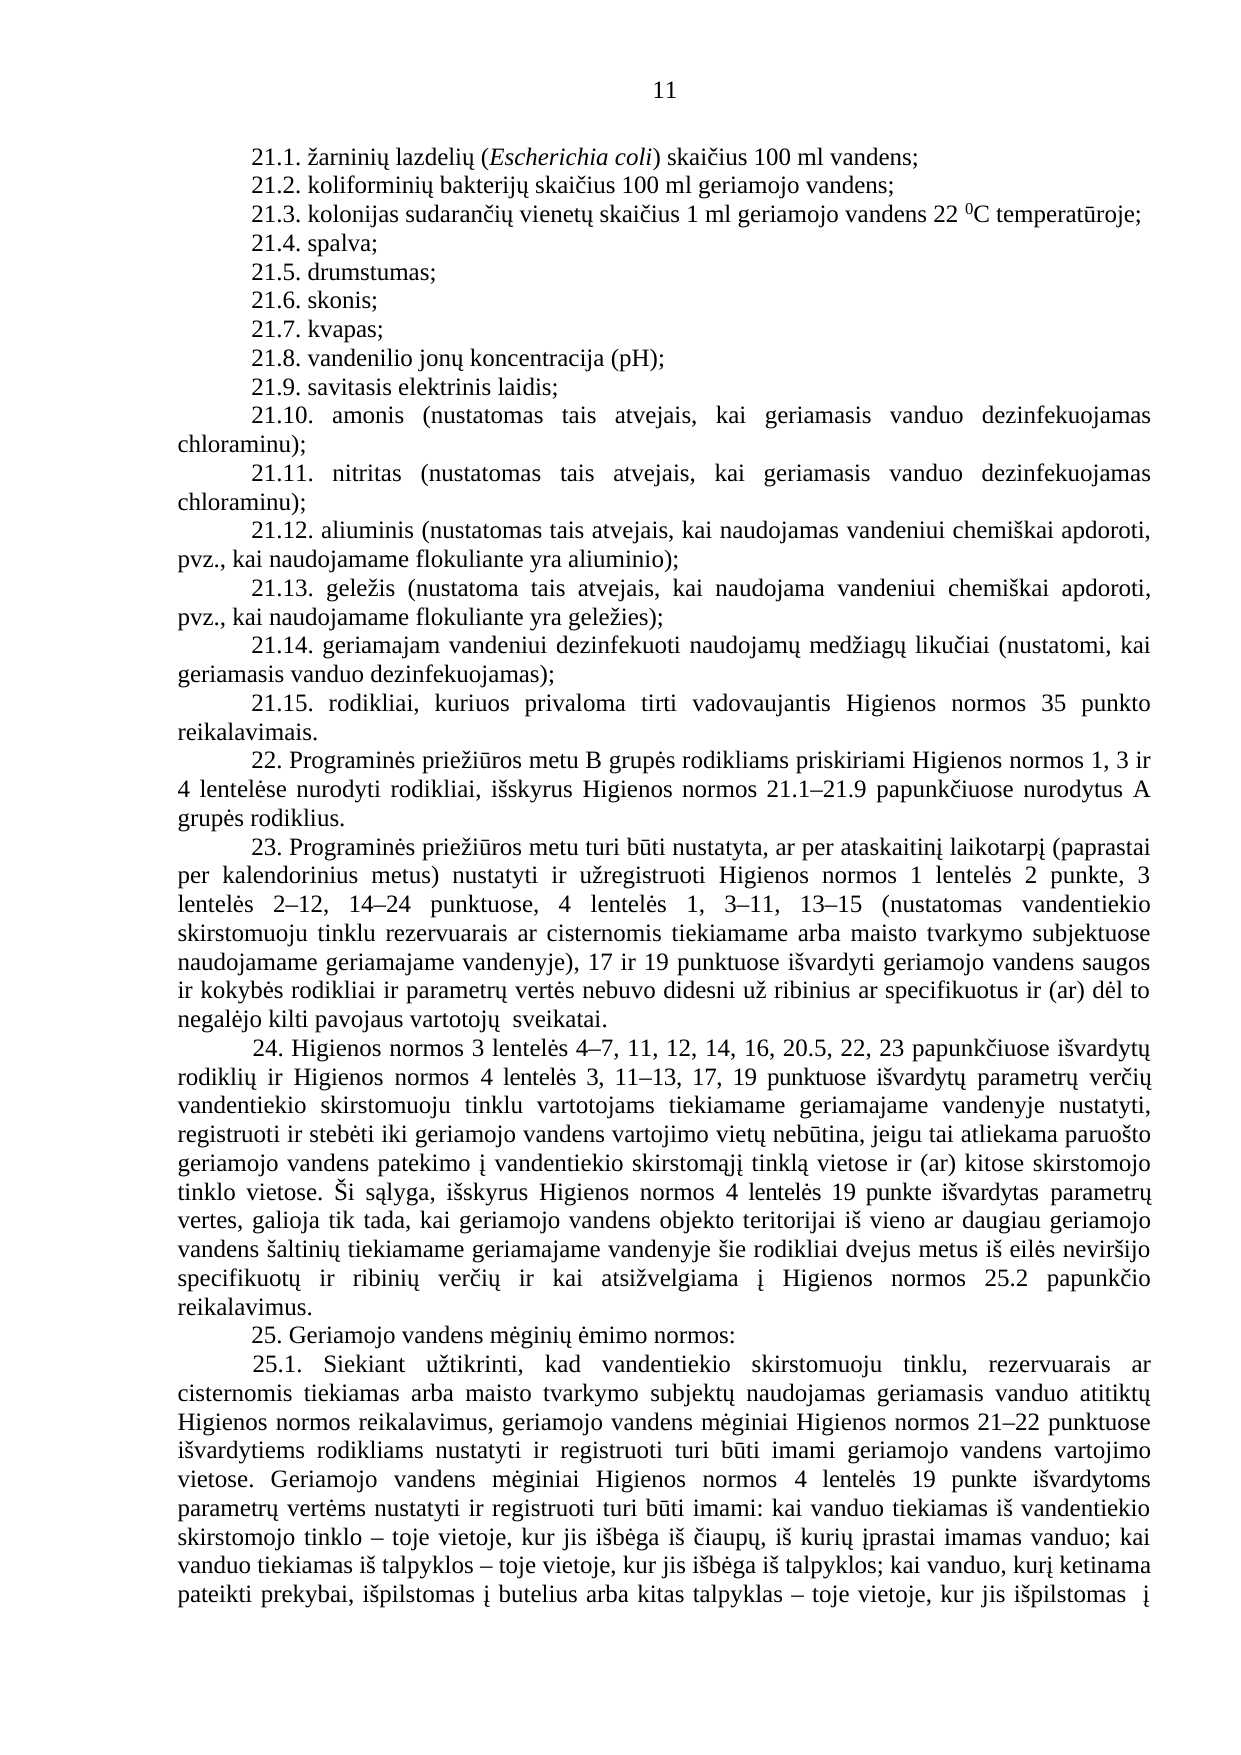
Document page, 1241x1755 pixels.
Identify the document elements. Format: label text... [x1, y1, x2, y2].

text 21.8. vandenilio jonų koncentracija (pH); [177, 343, 1152, 372]
text 21.3. kolonijas sudarančių vienetų skaičius 1 ml geriamojo vandens 22 0C temperatūroje; [177, 199, 1152, 228]
text 21.1. žarninių lazdelių (Escherichia coli) skaičius 100 ml vandens; [177, 142, 1152, 171]
text 24. Higienos normos 3 lentelės 4‒7, 11, 12, 14, 16, 20.5, 22, 23 papunkčiuose išvardytų rodiklių ir Higienos normos 4 lentelės 3, 11–13, 17, 19 punktuose išvardytų parametrų verčių vandentiekio skirstomuoju tinklu vartotojams tiekiamame geriamajame vandenyje nustatyti, registruoti ir stebėti iki geriamojo vandens vartojimo vietų nebūtina, jeigu tai atliekama paruošto geriamojo vandens patekimo į vandentiekio skirstomąjį tinklą vietose ir (ar) kitose skirstomojo tinklo vietose. Ši sąlyga, išskyrus Higienos normos 4 lentelės 19 punkte išvardytas parametrų vertes, galioja tik tada, kai geriamojo vandens objekto teritorijai iš vieno ar daugiau geriamojo vandens šaltinių tiekiamame geriamajame vandenyje šie rodikliai dvejus metus iš eilės neviršijo specifikuotų ir ribinių verčių ir kai atsižvelgiama į Higienos normos 25.2 papunkčio reikalavimus. [177, 1033, 1152, 1321]
text 21.10. amonis (nustatomas tais atvejais, kai geriamasis vanduo dezinfekuojamas chloraminu); [177, 401, 1152, 458]
text 21.11. nitritas (nustatomas tais atvejais, kai geriamasis vanduo dezinfekuojamas chloraminu); [177, 458, 1152, 516]
text 21.2. koliforminių bakterijų skaičius 100 ml geriamojo vandens; [177, 171, 1152, 199]
text 21.6. skonis; [251, 286, 1152, 314]
text 25. Geriamojo vandens mėginių ėmimo normos: [177, 1321, 1152, 1349]
text 21.13. geležis (nustatoma tais atvejais, kai naudojama vandeniui chemiškai apdoroti, pvz., kai naudojamame flokuliante yra geležies); [177, 573, 1152, 631]
text 23. Programinės priežiūros metu turi būti nustatyta, ar per ataskaitinį laikotarpį (paprastai per kalendorinius metus) nustatyti ir užregistruoti Higienos normos 1 lentelės 2 punkte, 3 lentelės 2‒12, 14‒24 punktuose, 4 lentelės 1, 3‒11, 13‒15 (nustatomas vandentiekio skirstomuoju tinklu rezervuarais ar cisternomis tiekiamame arba maisto tvarkymo subjektuose naudojamame geriamajame vandenyje), 17 ir 19 punktuose išvardyti geriamojo vandens saugos ir kokybės rodikliai ir parametrų vertės nebuvo didesni už ribinius ar specifikuotus ir (ar) dėl to negalėjo kilti pavojaus vartotojų sveikatai. [177, 832, 1152, 1033]
text 21.4. spalva; [177, 228, 1152, 257]
text 21.9. savitasis elektrinis laidis; [177, 372, 1152, 401]
text 21.7. kvapas; [251, 314, 1152, 343]
text 21.12. aliuminis (nustatomas tais atvejais, kai naudojamas vandeniui chemiškai apdoroti, pvz., kai naudojamame flokuliante yra aliuminio); [177, 516, 1152, 573]
text 21.15. rodikliai, kuriuos privaloma tirti vadovaujantis Higienos normos 35 punkto reikalavimais. [177, 688, 1152, 746]
text 21.5. drumstumas; [251, 257, 1152, 286]
text 21.14. geriamajam vandeniui dezinfekuoti naudojamų medžiagų likučiai (nustatomi, kai geriamasis vanduo dezinfekuojamas); [177, 631, 1152, 688]
text 25.1. Siekiant užtikrinti, kad vandentiekio skirstomuoju tinklu, rezervuarais ar cisternomis tiekiamas arba maisto tvarkymo subjektų naudojamas geriamasis vanduo atitiktų Higienos normos reikalavimus, geriamojo vandens mėginiai Higienos normos 21–22 punktuose išvardytiems rodikliams nustatyti ir registruoti turi būti imami geriamojo vandens vartojimo vietose. Geriamojo vandens mėginiai Higienos normos 4 lentelės 19 punkte išvardytoms parametrų vertėms nustatyti ir registruoti turi būti imami: kai vanduo tiekiamas iš vandentiekio skirstomojo tinklo – toje vietoje, kur jis išbėga iš čiaupų, iš kurių įprastai imamas vanduo; kai vanduo tiekiamas iš talpyklos – toje vietoje, kur jis išbėga iš talpyklos; kai vanduo, kurį ketinama pateikti prekybai, išpilstomas į butelius arba kitas talpyklas – toje vietoje, kur jis išpilstomas į [177, 1349, 1152, 1608]
text 22. Programinės priežiūros metu B grupės rodikliams priskiriami Higienos normos 1, 3 ir 4 lentelėse nurodyti rodikliai, išskyrus Higienos normos 21.1‒21.9 papunkčiuose nurodytus A grupės rodiklius. [177, 746, 1152, 832]
